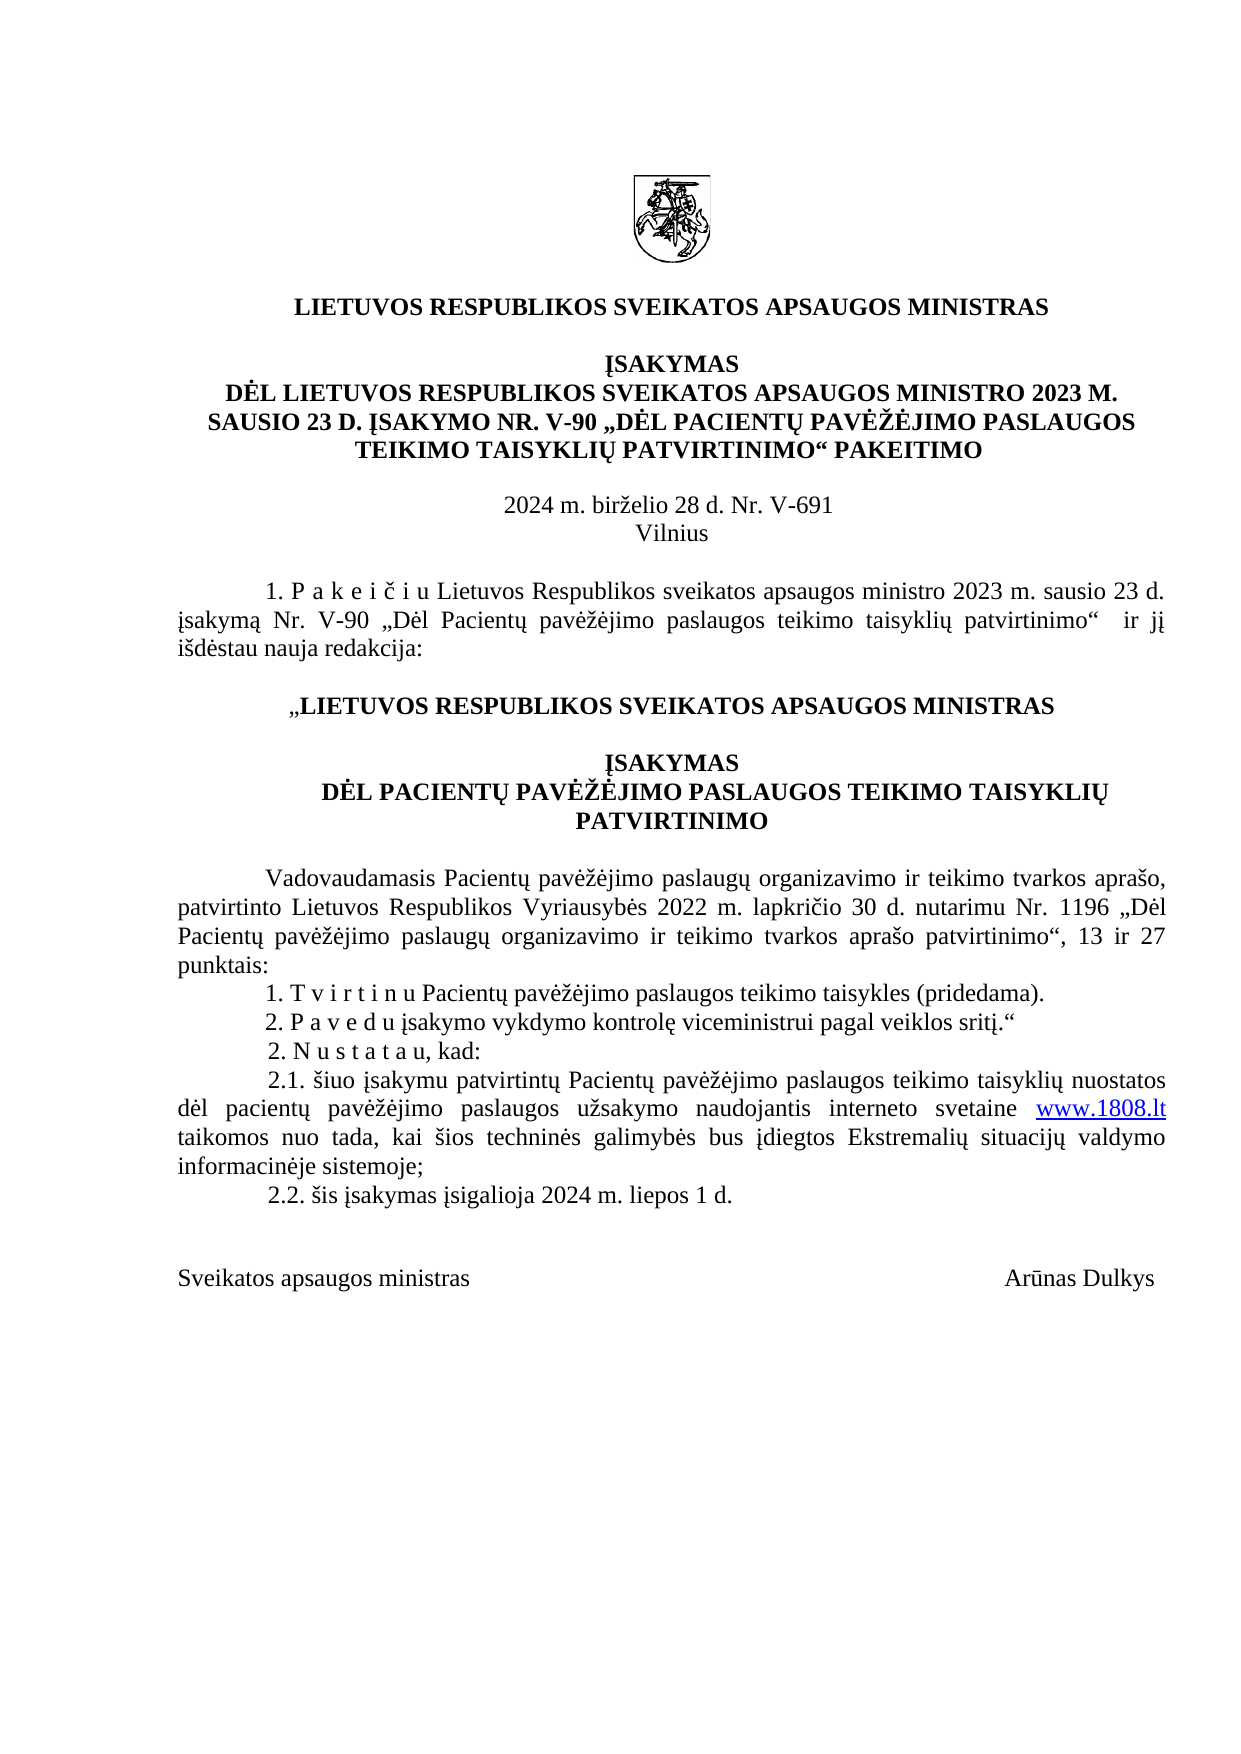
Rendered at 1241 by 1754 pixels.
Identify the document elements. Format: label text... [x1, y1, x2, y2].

text ĮSAKYMAS [177, 748, 1166, 777]
text 1. P a k e i č i u Lietuvos Respublikos sveikatos apsaugos ministro 2023 m. sausio 23 d. įsakymą Nr. V-90 „Dėl Pacientų pavėžėjimo paslaugos teikimo taisyklių patvirtinimo“ ir jį išdėstau nauja redakcija: [177, 576, 1166, 662]
text 2.1. šiuo įsakymu patvirtintų Pacientų pavėžėjimo paslaugos teikimo taisyklių nuostatos dėl pacientų pavėžėjimo paslaugos užsakymo naudojantis interneto svetaine www.1808.lt taikomos nuo tada, kai šios techninės galimybės bus įdiegtos Ekstremalių situacijų valdymo informacinėje sistemoje; [177, 1065, 1166, 1180]
text „LIETUVOS RESPUBLIKOS SVEIKATOS APSAUGOS MINISTRAS [177, 691, 1166, 720]
text 1. T v i r t i n u Pacientų pavėžėjimo paslaugos teikimo taisykles (pridedama). [177, 978, 1166, 1007]
text DĖL PACIENTŲ PAVĖŽĖJIMO PASLAUGOS TEIKIMO TAISYKLIŲ PATVIRTINIMO [177, 777, 1166, 835]
text 2. N u s t a t a u, kad: [177, 1036, 1166, 1065]
text DĖL LIETUVOS RESPUBLIKOS SVEIKATOS APSAUGOS MINISTRO 2023 M. SAUSIO 23 D. ĮSAKYMO NR. V-90 „DĖL PACIENTŲ PAVĖŽĖJIMO PASLAUGOS TEIKIMO TAISYKLIŲ PATVIRTINIMO“ PAKEITIMO [177, 378, 1166, 464]
text Vilnius [177, 518, 1166, 547]
text LIETUVOS RESPUBLIKOS SVEIKATOS APSAUGOS MINISTRAS [177, 292, 1166, 320]
text Sveikatos apsaugos ministras Arūnas Dulkys [177, 1263, 1166, 1291]
text ĮSAKYMAS [177, 349, 1166, 378]
text 2024 m. birželio 28 d. Nr. V-691 [177, 490, 1166, 518]
text Vadovaudamasis Pacientų pavėžėjimo paslaugų organizavimo ir teikimo tvarkos aprašo, patvirtinto Lietuvos Respublikos Vyriausybės 2022 m. lapkričio 30 d. nutarimu Nr. 1196 „Dėl Pacientų pavėžėjimo paslaugų organizavimo ir teikimo tvarkos aprašo patvirtinimo“, 13 ir 27 punktais: [177, 863, 1166, 978]
text 2. P a v e d u įsakymo vykdymo kontrolę viceministrui pagal veiklos sritį.“ [177, 1007, 1166, 1036]
text 2.2. šis įsakymas įsigalioja 2024 m. liepos 1 d. [177, 1180, 1166, 1208]
